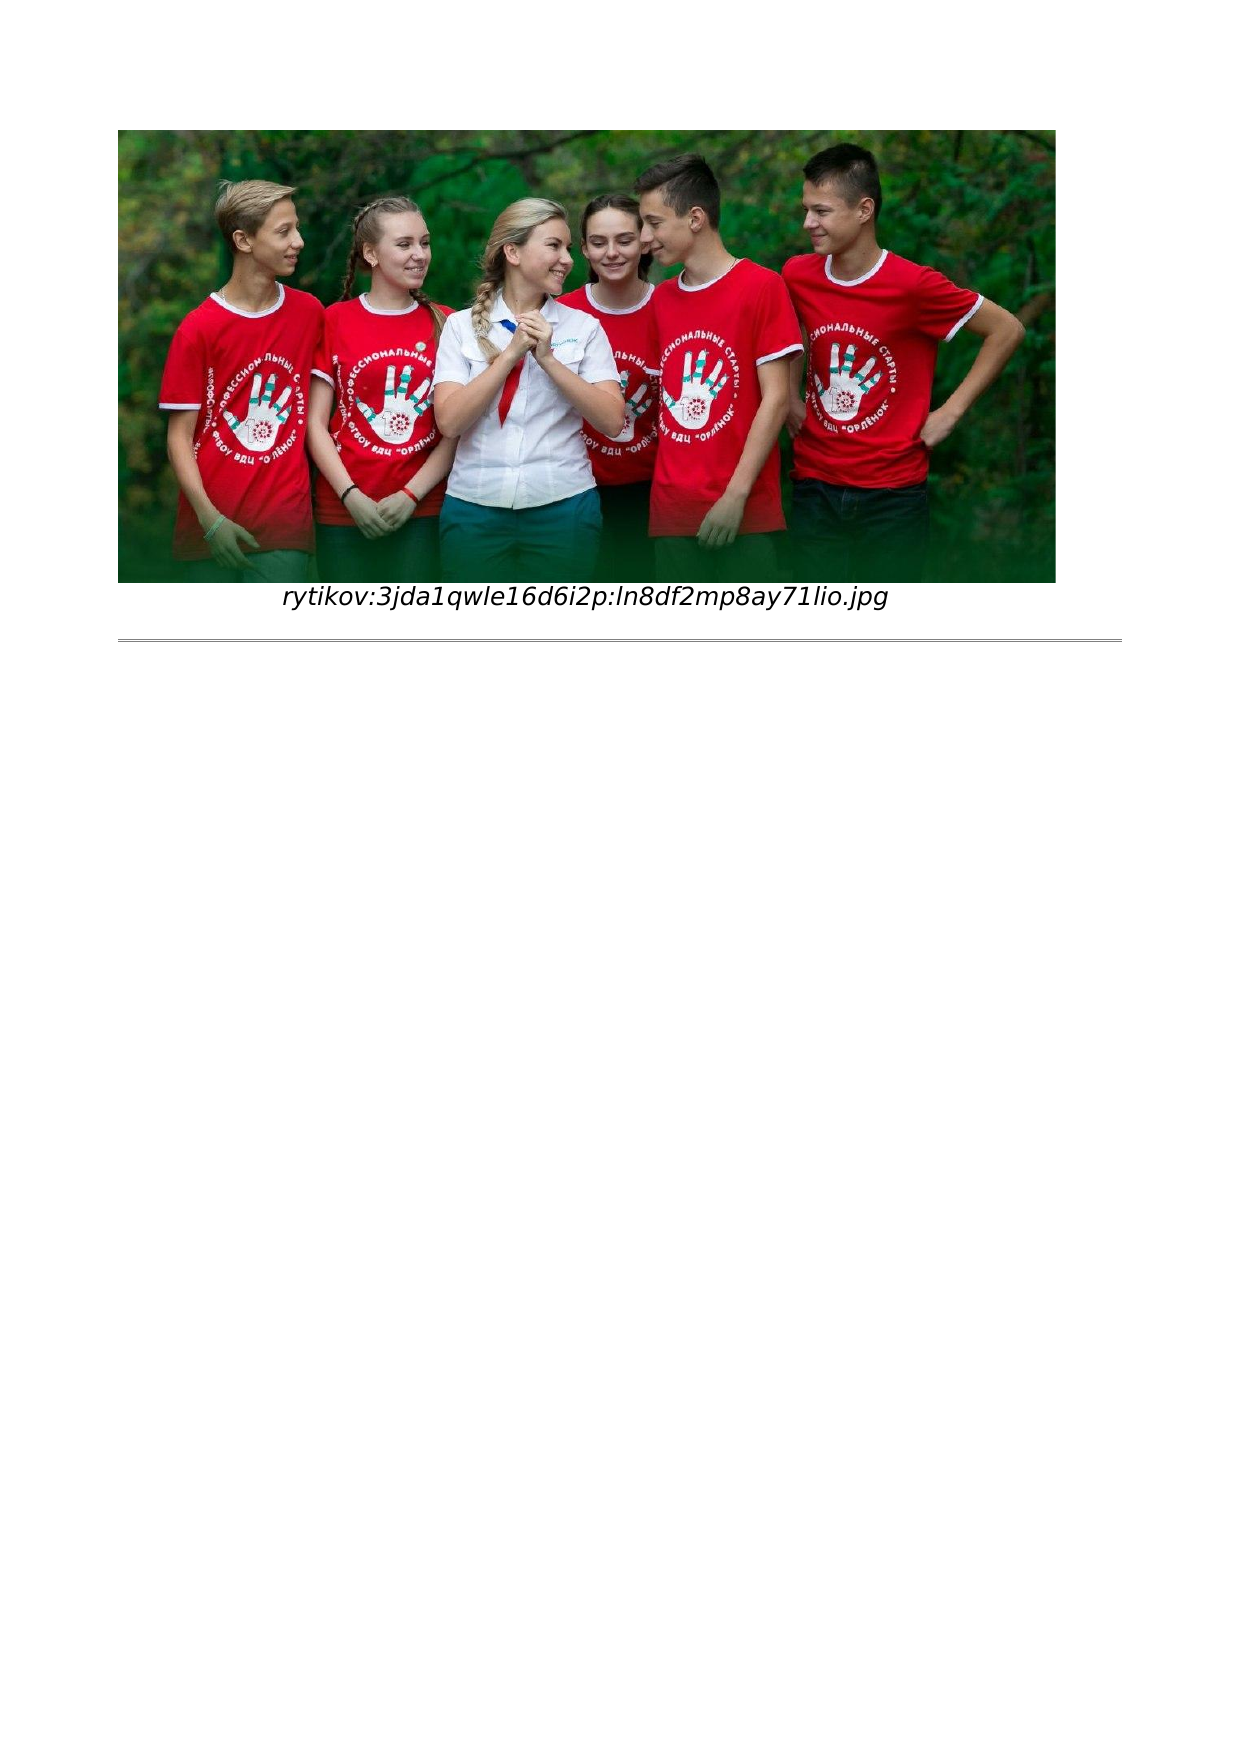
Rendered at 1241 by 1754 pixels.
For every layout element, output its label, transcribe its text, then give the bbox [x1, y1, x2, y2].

picture [118, 130, 1056, 583]
text rytikov:3jda1qwle16d6i2p:ln8df2mp8ay71lio.jpg [118, 583, 1056, 612]
